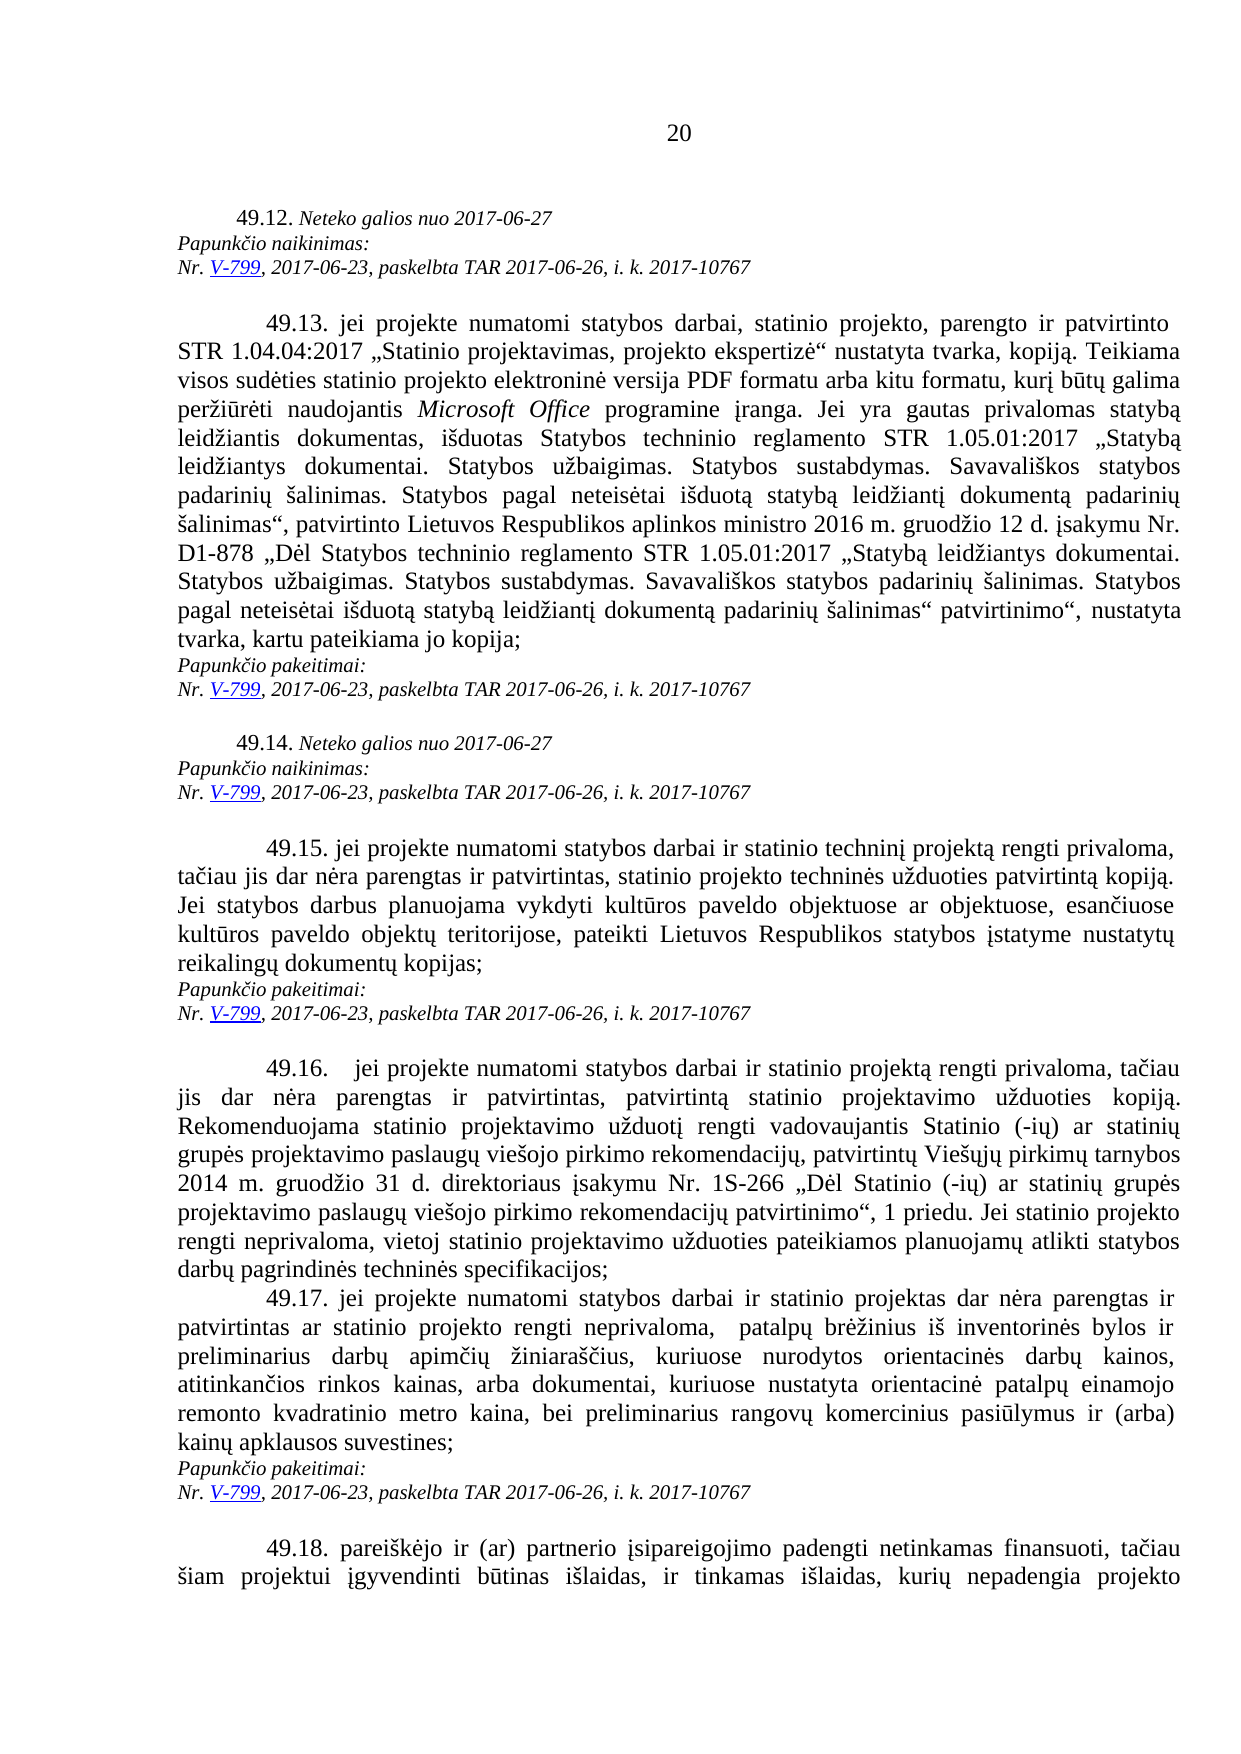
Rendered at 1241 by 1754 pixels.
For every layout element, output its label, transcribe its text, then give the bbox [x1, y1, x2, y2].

text 49.17. jei projekte numatomi statybos darbai ir statinio projektas dar nėra parengtas ir patvirtintas ar statinio projekto rengti neprivaloma, patalpų brėžinius iš inventorinės bylos ir preliminarius darbų apimčių žiniaraščius, kuriuose nurodytos orientacinės darbų kainos, atitinkančios rinkos kainas, arba dokumentai, kuriuose nustatyta orientacinė patalpų einamojo remonto kvadratinio metro kaina, bei preliminarius rangovų komercinius pasiūlymus ir (arba) kainų apklausos suvestines; [177, 1283, 1175, 1456]
text 49.14. Neteko galios nuo 2017-06-27 [177, 729, 1181, 756]
text Nr. V-799, 2017-06-23, paskelbta TAR 2017-06-26, i. k. 2017-10767 [177, 677, 1181, 701]
text Nr. V-799, 2017-06-23, paskelbta TAR 2017-06-26, i. k. 2017-10767 [177, 1480, 1181, 1504]
text Nr. V-799, 2017-06-23, paskelbta TAR 2017-06-26, i. k. 2017-10767 [177, 1001, 1181, 1024]
text 49.15. jei projekte numatomi statybos darbai ir statinio techninį projektą rengti privaloma, tačiau jis dar nėra parengtas ir patvirtintas, statinio projekto techninės užduoties patvirtintą kopiją. Jei statybos darbus planuojama vykdyti kultūros paveldo objektuose ar objektuose, esančiuose kultūros paveldo objektų teritorijose, pateikti Lietuvos Respublikos statybos įstatyme nustatytų reikalingų dokumentų kopijas; [177, 833, 1175, 976]
text 49.18. pareiškėjo ir (ar) partnerio įsipareigojimo padengti netinkamas finansuoti, tačiau šiam projektui įgyvendinti būtinas išlaidas, ir tinkamas išlaidas, kurių nepadengia projekto [177, 1533, 1181, 1590]
text Papunkčio pakeitimai: [177, 1456, 1181, 1480]
text 49.16. jei projekte numatomi statybos darbai ir statinio projektą rengti privaloma, tačiau jis dar nėra parengtas ir patvirtintas, patvirtintą statinio projektavimo užduoties kopiją. Rekomenduojama statinio projektavimo užduotį rengti vadovaujantis Statinio (-ių) ar statinių grupės projektavimo paslaugų viešojo pirkimo rekomendacijų, patvirtintų Viešųjų pirkimų tarnybos 2014 m. gruodžio 31 d. direktoriaus įsakymu Nr. 1S-266 „Dėl Statinio (-ių) ar statinių grupės projektavimo paslaugų viešojo pirkimo rekomendacijų patvirtinimo“, 1 priedu. Jei statinio projekto rengti neprivaloma, vietoj statinio projektavimo užduoties pateikiamos planuojamų atlikti statybos darbų pagrindinės techninės specifikacijos; [177, 1053, 1181, 1283]
text Papunkčio pakeitimai: [177, 976, 1181, 1001]
text 49.13. jei projekte numatomi statybos darbai, statinio projekto, parengto ir patvirtinto STR 1.04.04:2017 „Statinio projektavimas, projekto ekspertizė“ nustatyta tvarka, kopiją. Teikiama visos sudėties statinio projekto elektroninė versija PDF formatu arba kitu formatu, kurį būtų galima peržiūrėti naudojantis Microsoft Office programine įranga. Jei yra gautas privalomas statybą leidžiantis dokumentas, išduotas Statybos techninio reglamento STR 1.05.01:2017 „Statybą leidžiantys dokumentai. Statybos užbaigimas. Statybos sustabdymas. Savavališkos statybos padarinių šalinimas. Statybos pagal neteisėtai išduotą statybą leidžiantį dokumentą padarinių šalinimas“, patvirtinto Lietuvos Respublikos aplinkos ministro 2016 m. gruodžio 12 d. įsakymu Nr. D1-878 „Dėl Statybos techninio reglamento STR 1.05.01:2017 „Statybą leidžiantys dokumentai. Statybos užbaigimas. Statybos sustabdymas. Savavališkos statybos padarinių šalinimas. Statybos pagal neteisėtai išduotą statybą leidžiantį dokumentą padarinių šalinimas“ patvirtinimo“, nustatyta tvarka, kartu pateikiama jo kopija; [177, 308, 1181, 653]
text Nr. V-799, 2017-06-23, paskelbta TAR 2017-06-26, i. k. 2017-10767 [177, 780, 1181, 804]
text Papunkčio pakeitimai: [177, 653, 1181, 677]
text 49.12. Neteko galios nuo 2017-06-27 [177, 204, 1181, 231]
text Nr. V-799, 2017-06-23, paskelbta TAR 2017-06-26, i. k. 2017-10767 [177, 255, 1181, 279]
text Papunkčio naikinimas: [177, 231, 1181, 255]
text Papunkčio naikinimas: [177, 756, 1181, 780]
